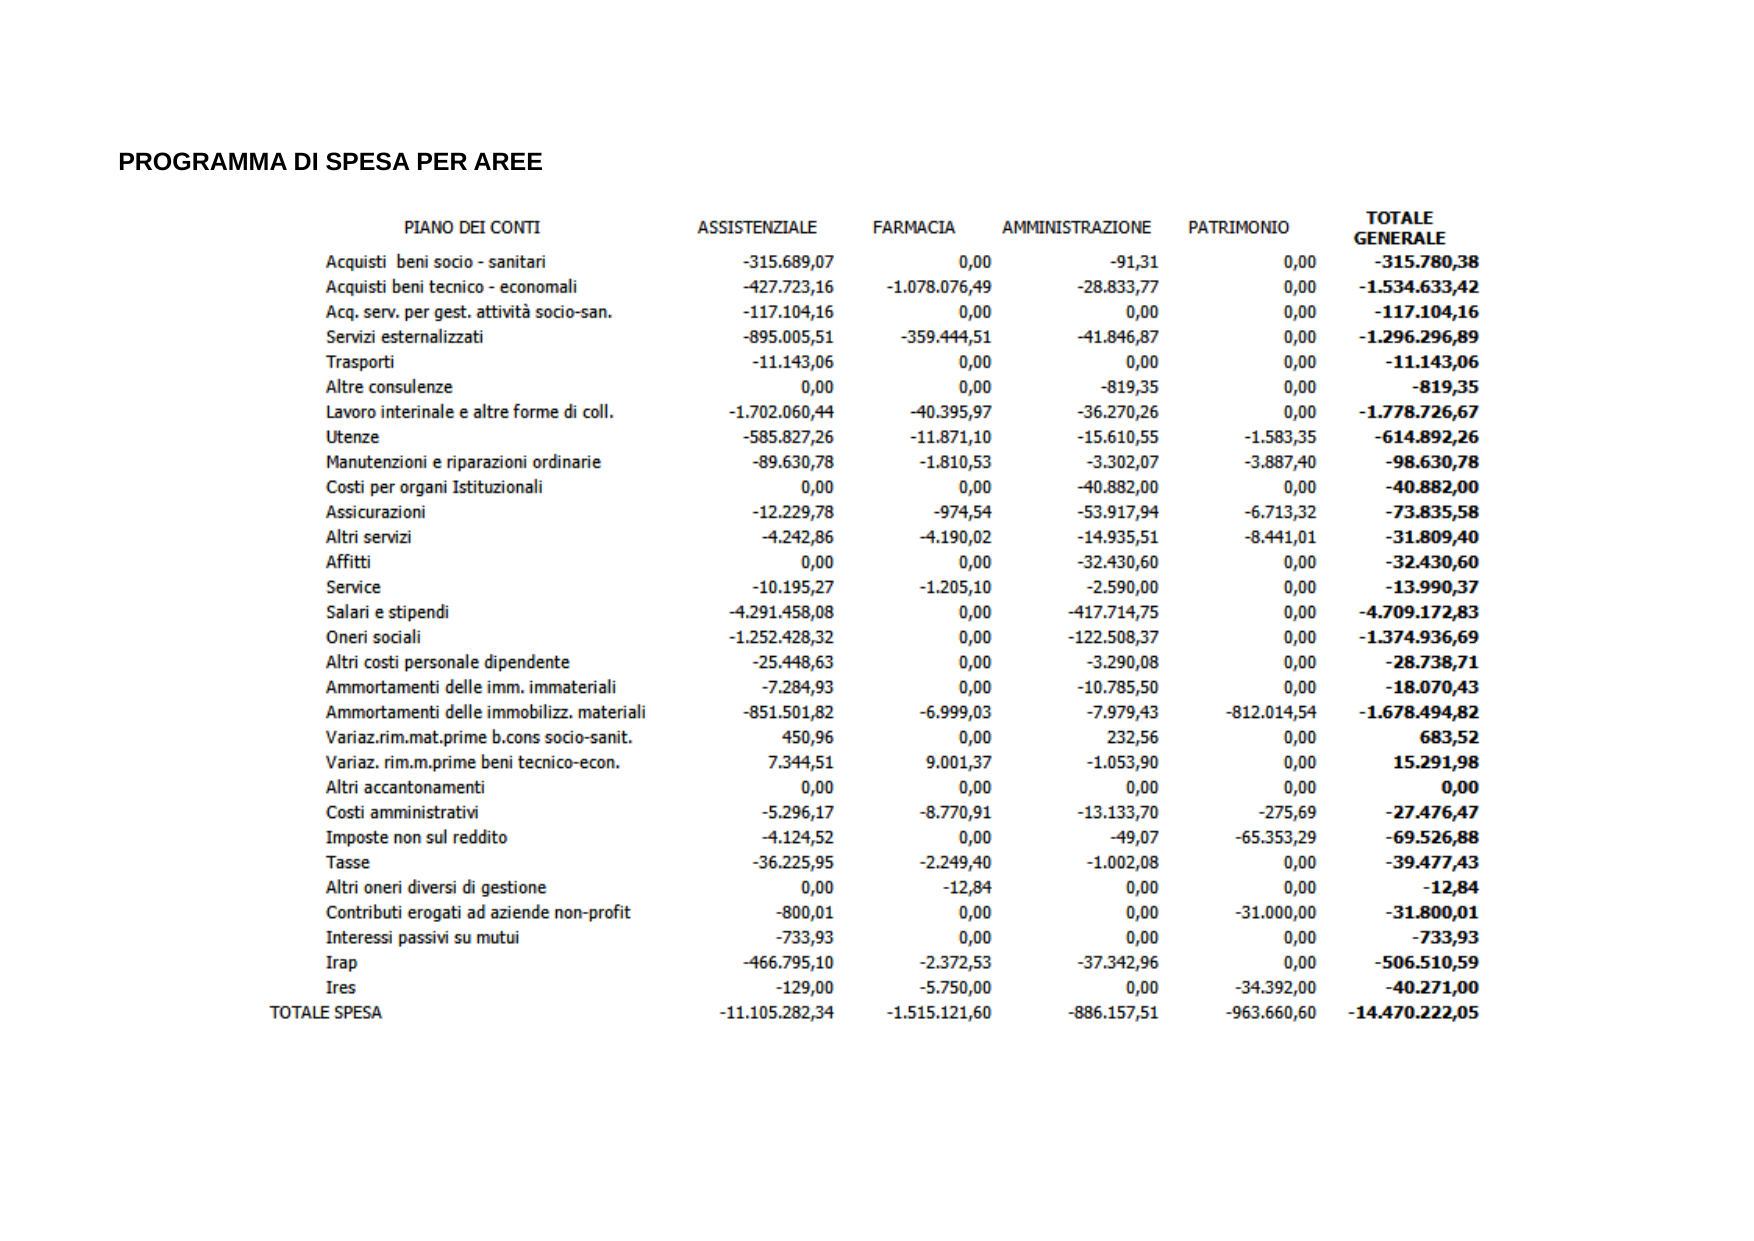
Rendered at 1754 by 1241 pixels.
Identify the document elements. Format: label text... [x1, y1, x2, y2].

picture [267, 204, 1487, 1072]
text PROGRAMMA DI SPESA PER AREE [118, 147, 1636, 176]
